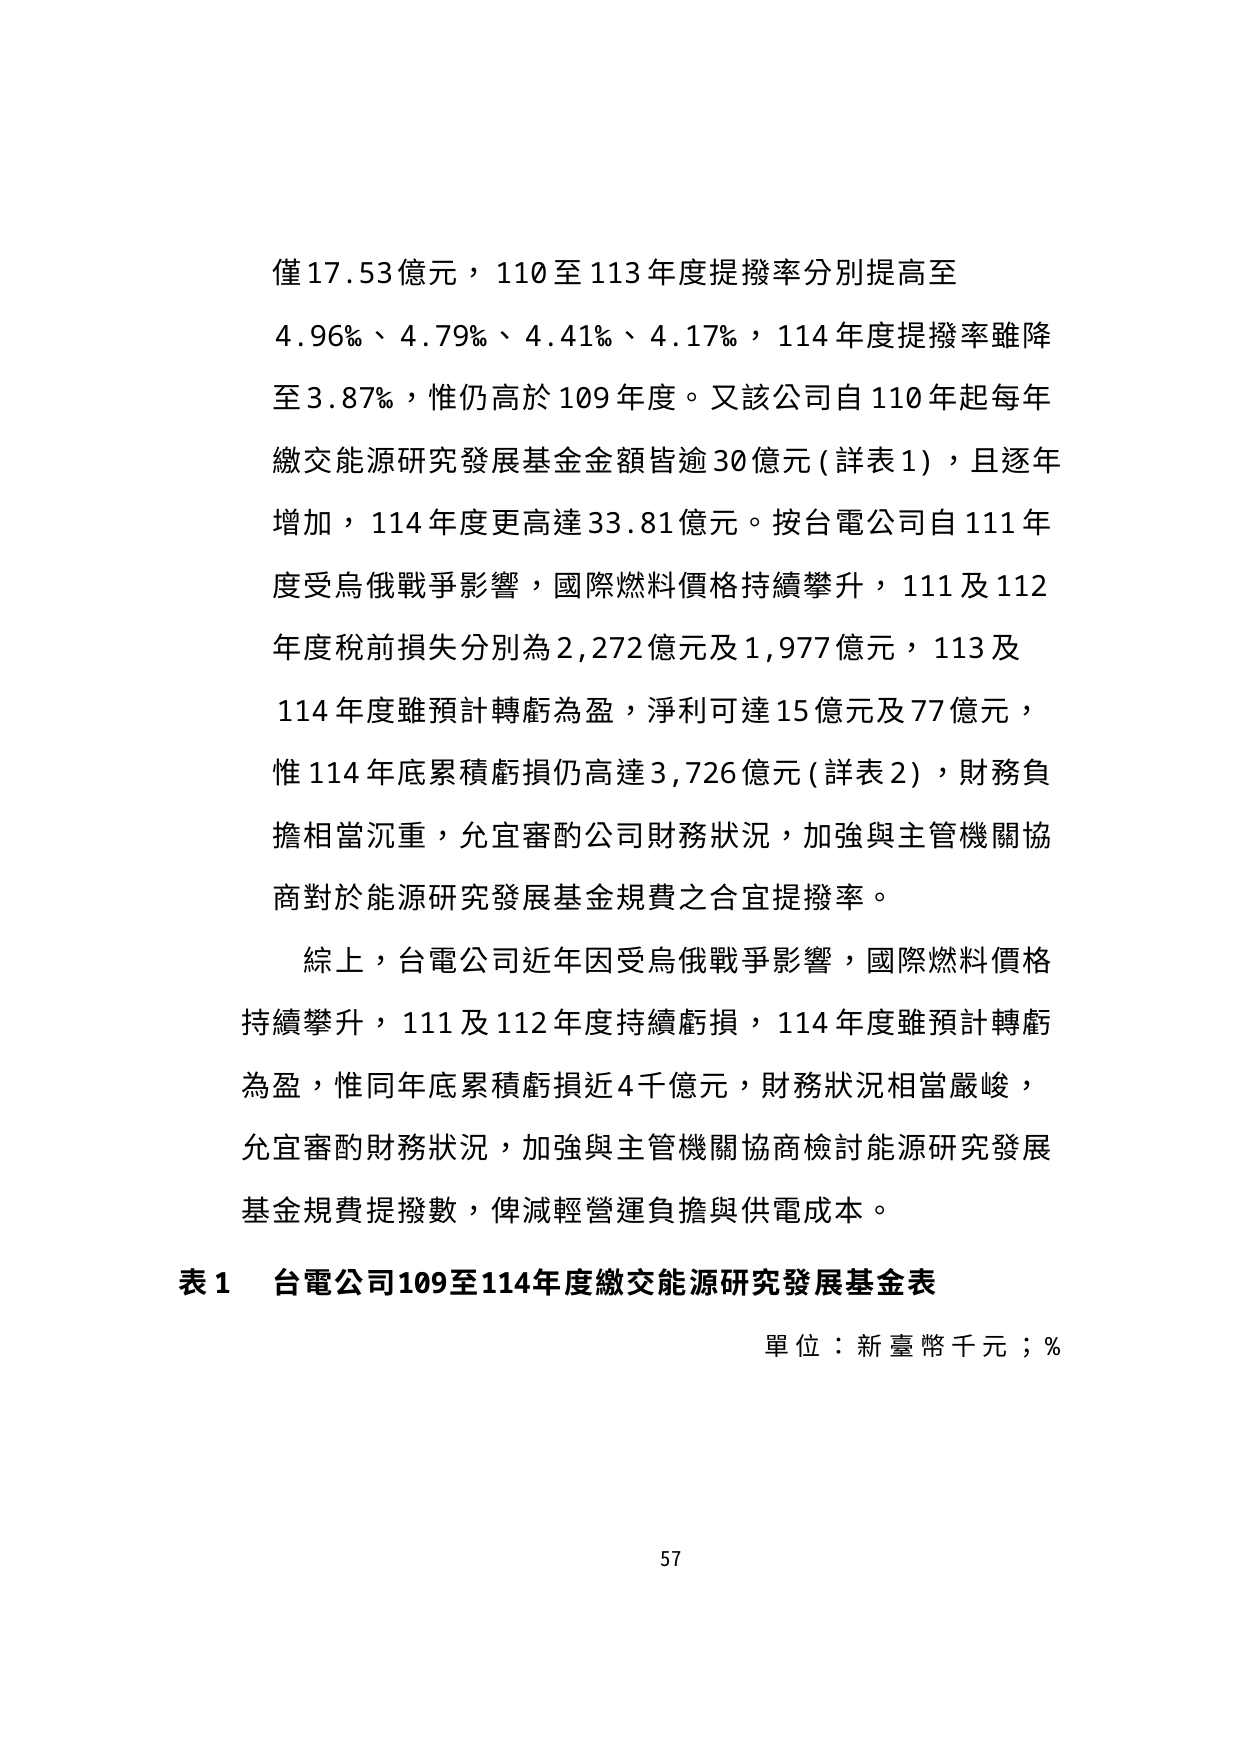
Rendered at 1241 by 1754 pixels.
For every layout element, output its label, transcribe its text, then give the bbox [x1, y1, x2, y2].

text 單位：新臺幣千元；% [177, 1302, 1063, 1365]
text 表1 台電公司109至114年度繳交能源研究發展基金表 [177, 1240, 1063, 1302]
text 綜上，台電公司近年因受烏俄戰爭影響，國際燃料價格持續攀升，111及112年度持續虧損，114年度雖預計轉虧為盈，惟同年底累積虧損近4千億元，財務狀況相當嚴峻，允宜審酌財務狀況，加強與主管機關協商檢討能源研究發展基金規費提撥數，俾減輕營運負擔與供電成本。 [236, 917, 1063, 1229]
text 僅17.53億元，110至113年度提撥率分別提高至4.96‰、4.79‰、4.41‰、4.17‰，114年度提撥率雖降至3.87‰，惟仍高於109年度。又該公司自110年起每年繳交能源研究發展基金金額皆逾30億元(詳表1)，且逐年增加，114年度更高達33.81億元。按台電公司自111年度受烏俄戰爭影響，國際燃料價格持續攀升，111及112年度稅前損失分別為2,272億元及1,977億元，113及114年度雖預計轉虧為盈，淨利可達15億元及77億元，惟114年底累積虧損仍高達3,726億元(詳表2)，財務負擔相當沉重，允宜審酌公司財務狀況，加強與主管機關協商對於能源研究發展基金規費之合宜提撥率。 [266, 229, 1063, 917]
